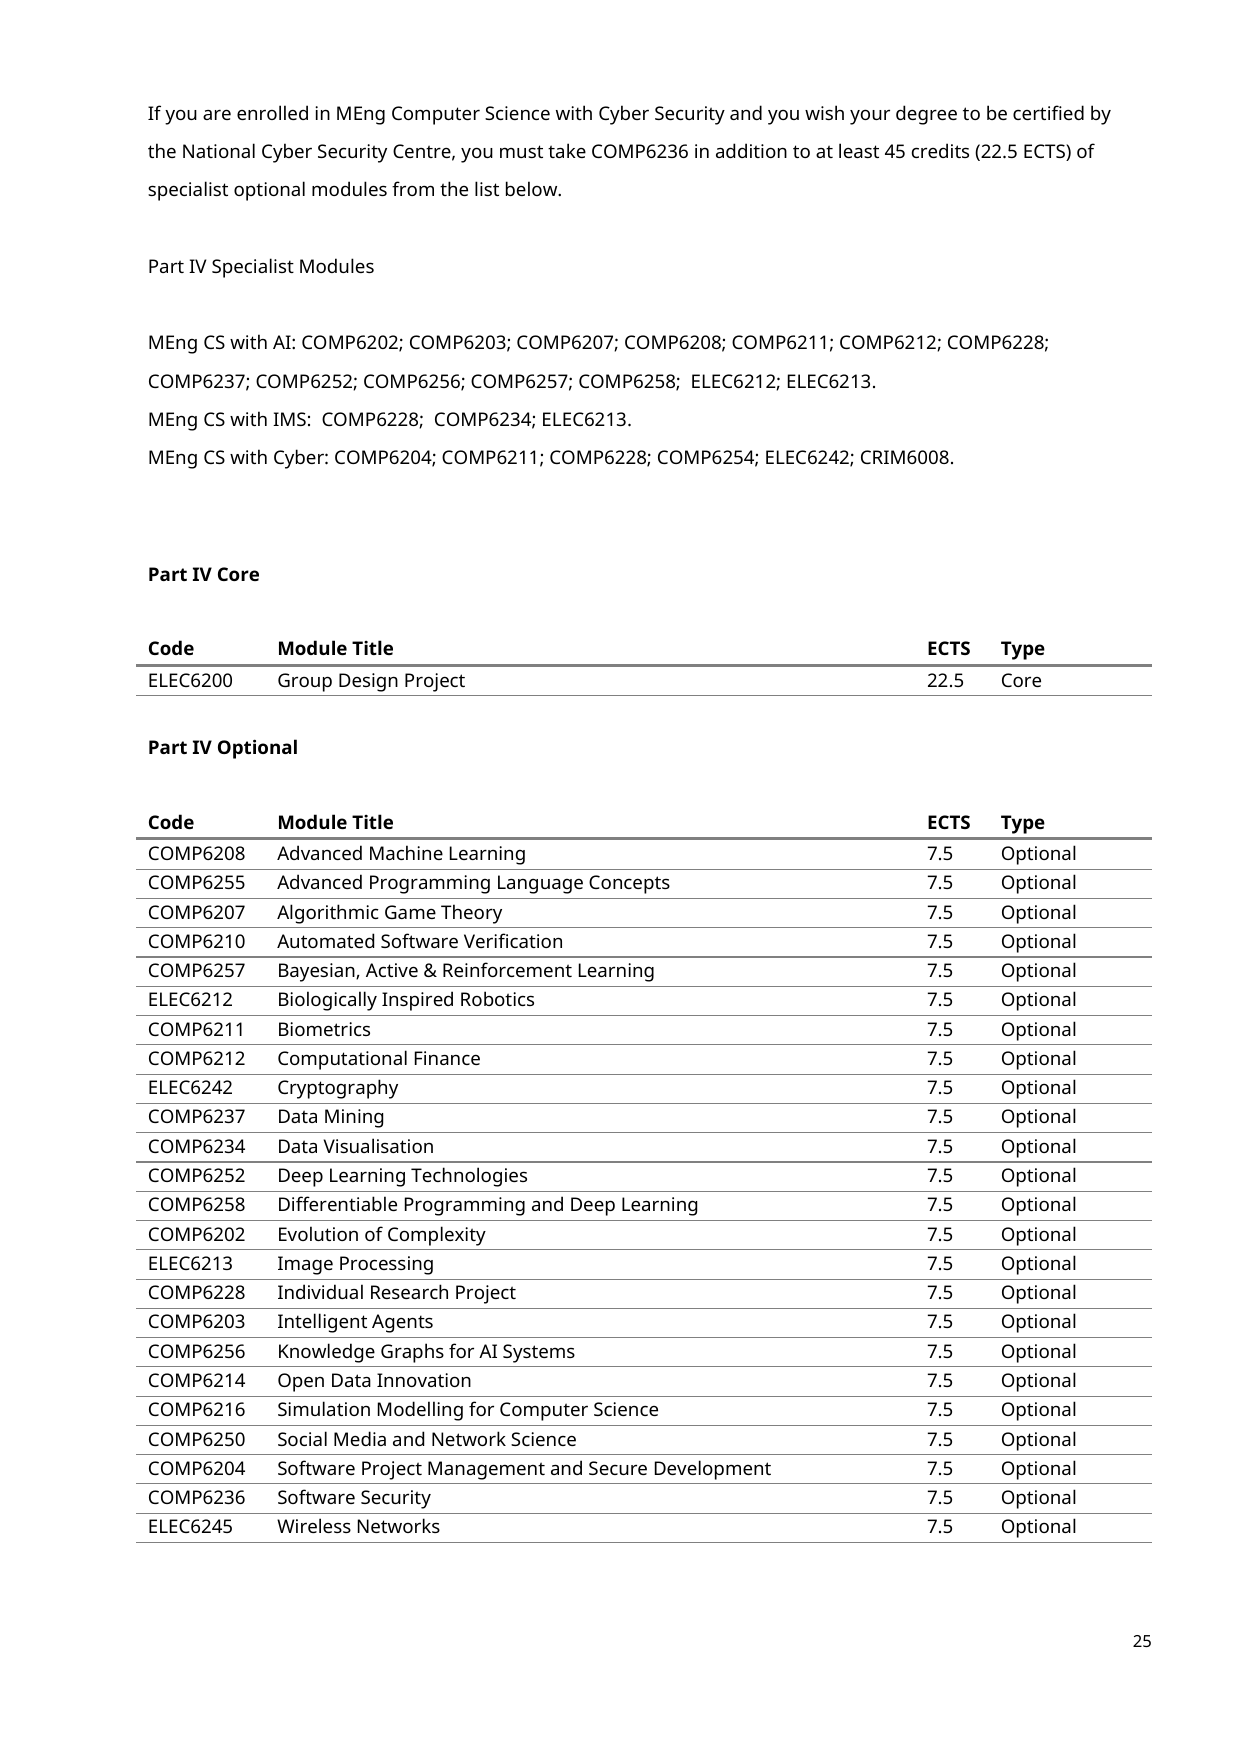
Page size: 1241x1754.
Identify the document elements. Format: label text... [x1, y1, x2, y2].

table_cell 7.5 [916, 1455, 989, 1483]
table_cell COMP6237 [136, 1104, 266, 1132]
table_cell Automated Software Verification [266, 928, 916, 956]
table_cell ELEC6245 [136, 1514, 266, 1542]
table_cell 7.5 [916, 1192, 989, 1220]
table_cell COMP6228 [136, 1280, 266, 1308]
table_cell Type [989, 809, 1152, 837]
table_cell 7.5 [916, 1075, 989, 1103]
table_cell Part IV Optional [136, 696, 1152, 809]
table_cell Cryptography [266, 1075, 916, 1103]
table_cell Optional [989, 1484, 1152, 1513]
table_cell 7.5 [916, 1250, 989, 1278]
table_cell COMP6256 [136, 1338, 266, 1366]
table_cell 7.5 [916, 1514, 989, 1542]
table_cell 7.5 [916, 1309, 989, 1337]
table_cell Biometrics [266, 1016, 916, 1044]
table_cell Optional [989, 1309, 1152, 1337]
table_cell ELEC6200 [136, 667, 266, 695]
table_cell COMP6255 [136, 870, 266, 898]
table_cell Open Data Innovation [266, 1367, 916, 1396]
table_cell Optional [989, 1133, 1152, 1161]
table_cell Optional [989, 1367, 1152, 1396]
table_cell COMP6212 [136, 1045, 266, 1073]
table_cell Type [989, 636, 1152, 664]
table_cell Evolution of Complexity [266, 1221, 916, 1249]
table_cell Optional [989, 870, 1152, 898]
table_cell Core [989, 667, 1152, 695]
table_cell ELEC6242 [136, 1075, 266, 1103]
table_cell 7.5 [916, 1426, 989, 1454]
table_cell Optional [989, 1250, 1152, 1278]
table_cell 7.5 [916, 1016, 989, 1044]
table_cell COMP6207 [136, 899, 266, 927]
table_cell 7.5 [916, 870, 989, 898]
table_cell Individual Research Project [266, 1280, 916, 1308]
table_cell Data Visualisation [266, 1133, 916, 1161]
table_cell 7.5 [916, 840, 989, 869]
table_cell ECTS [916, 636, 989, 664]
table_cell COMP6203 [136, 1309, 266, 1337]
table_cell Module Title [266, 636, 916, 664]
table_cell Simulation Modelling for Computer Science [266, 1397, 916, 1425]
table_cell Bayesian, Active & Reinforcement Learning [266, 958, 916, 986]
table_cell 7.5 [916, 1367, 989, 1396]
table_cell Optional [989, 1016, 1152, 1044]
table_cell COMP6257 [136, 958, 266, 986]
table_cell COMP6202 [136, 1221, 266, 1249]
table_cell Optional [989, 840, 1152, 869]
table_cell 7.5 [916, 1484, 989, 1513]
table_cell ELEC6213 [136, 1250, 266, 1278]
table_cell 22.5 [916, 667, 989, 695]
table_cell Optional [989, 1280, 1152, 1308]
table_cell Optional [989, 1338, 1152, 1366]
table_cell COMP6258 [136, 1192, 266, 1220]
table_cell Optional [989, 899, 1152, 927]
table_cell Optional [989, 987, 1152, 1015]
table_cell 7.5 [916, 899, 989, 927]
table_cell Group Design Project [266, 667, 916, 695]
table_cell Biologically Inspired Robotics [266, 987, 916, 1015]
table_cell Optional [989, 1455, 1152, 1483]
table_cell Knowledge Graphs for AI Systems [266, 1338, 916, 1366]
table_cell 7.5 [916, 987, 989, 1015]
table_cell COMP6236 [136, 1484, 266, 1513]
table_cell COMP6210 [136, 928, 266, 956]
table_cell COMP6234 [136, 1133, 266, 1161]
table_cell Software Security [266, 1484, 916, 1513]
table_cell Optional [989, 1397, 1152, 1425]
table_cell Optional [989, 1221, 1152, 1249]
table_cell Optional [989, 1192, 1152, 1220]
table_cell COMP6204 [136, 1455, 266, 1483]
table_cell Optional [989, 1163, 1152, 1191]
table_cell COMP6214 [136, 1367, 266, 1396]
table_cell Code [136, 636, 266, 664]
table_cell COMP6250 [136, 1426, 266, 1454]
table_cell Optional [989, 1514, 1152, 1542]
table_cell Optional [989, 928, 1152, 956]
table_cell Intelligent Agents [266, 1309, 916, 1337]
table_cell Optional [989, 1075, 1152, 1103]
table_cell Image Processing [266, 1250, 916, 1278]
table_cell Optional [989, 1104, 1152, 1132]
table_cell Social Media and Network Science [266, 1426, 916, 1454]
table_cell ECTS [916, 809, 989, 837]
table_cell Module Title [266, 809, 916, 837]
table_cell 7.5 [916, 1221, 989, 1249]
table_cell Optional [989, 958, 1152, 986]
table_cell Wireless Networks [266, 1514, 916, 1542]
table_cell Optional [989, 1426, 1152, 1454]
table_cell 7.5 [916, 1397, 989, 1425]
table_cell COMP6252 [136, 1163, 266, 1191]
table_cell Software Project Management and Secure Development [266, 1455, 916, 1483]
table_cell COMP6216 [136, 1397, 266, 1425]
table_cell 7.5 [916, 958, 989, 986]
table_cell 7.5 [916, 1045, 989, 1073]
table_cell Deep Learning Technologies [266, 1163, 916, 1191]
table_cell 7.5 [916, 1104, 989, 1132]
table_cell ELEC6212 [136, 987, 266, 1015]
table_cell 7.5 [916, 1280, 989, 1308]
table_cell Algorithmic Game Theory [266, 899, 916, 927]
table_cell Computational Finance [266, 1045, 916, 1073]
table_cell Code [136, 809, 266, 837]
table_cell Optional [989, 1045, 1152, 1073]
table_cell 7.5 [916, 1133, 989, 1161]
table_cell COMP6208 [136, 840, 266, 869]
table_cell 7.5 [916, 928, 989, 956]
table_cell Differentiable Programming and Deep Learning [266, 1192, 916, 1220]
table_cell Data Mining [266, 1104, 916, 1132]
table_cell 7.5 [916, 1163, 989, 1191]
table_cell COMP6211 [136, 1016, 266, 1044]
table_cell If you are enrolled in MEng Computer Science with Cyber Security and you wish your degree to be certified by the National Cyber Security Centre, you must take COMP6236 in addition to at least 45 credits (22.5 ECTS) of specialist optional modules from the list below. Part IV Specialist Modules MEng CS with AI: COMP6202; COMP6203; COMP6207; COMP6208; COMP6211; COMP6212; COMP6228; COMP6237; COMP6252; COMP6256; COMP6257; COMP6258; ELEC6212; ELEC6213. MEng CS with IMS: COMP6228; COMP6234; ELEC6213. MEng CS with Cyber: COMP6204; COMP6211; COMP6228; COMP6254; ELEC6242; CRIM6008. [136, 99, 1152, 523]
table_cell Advanced Machine Learning [266, 840, 916, 869]
table_cell Part IV Core [136, 523, 1152, 636]
table_cell Advanced Programming Language Concepts [266, 870, 916, 898]
table_cell 7.5 [916, 1338, 989, 1366]
